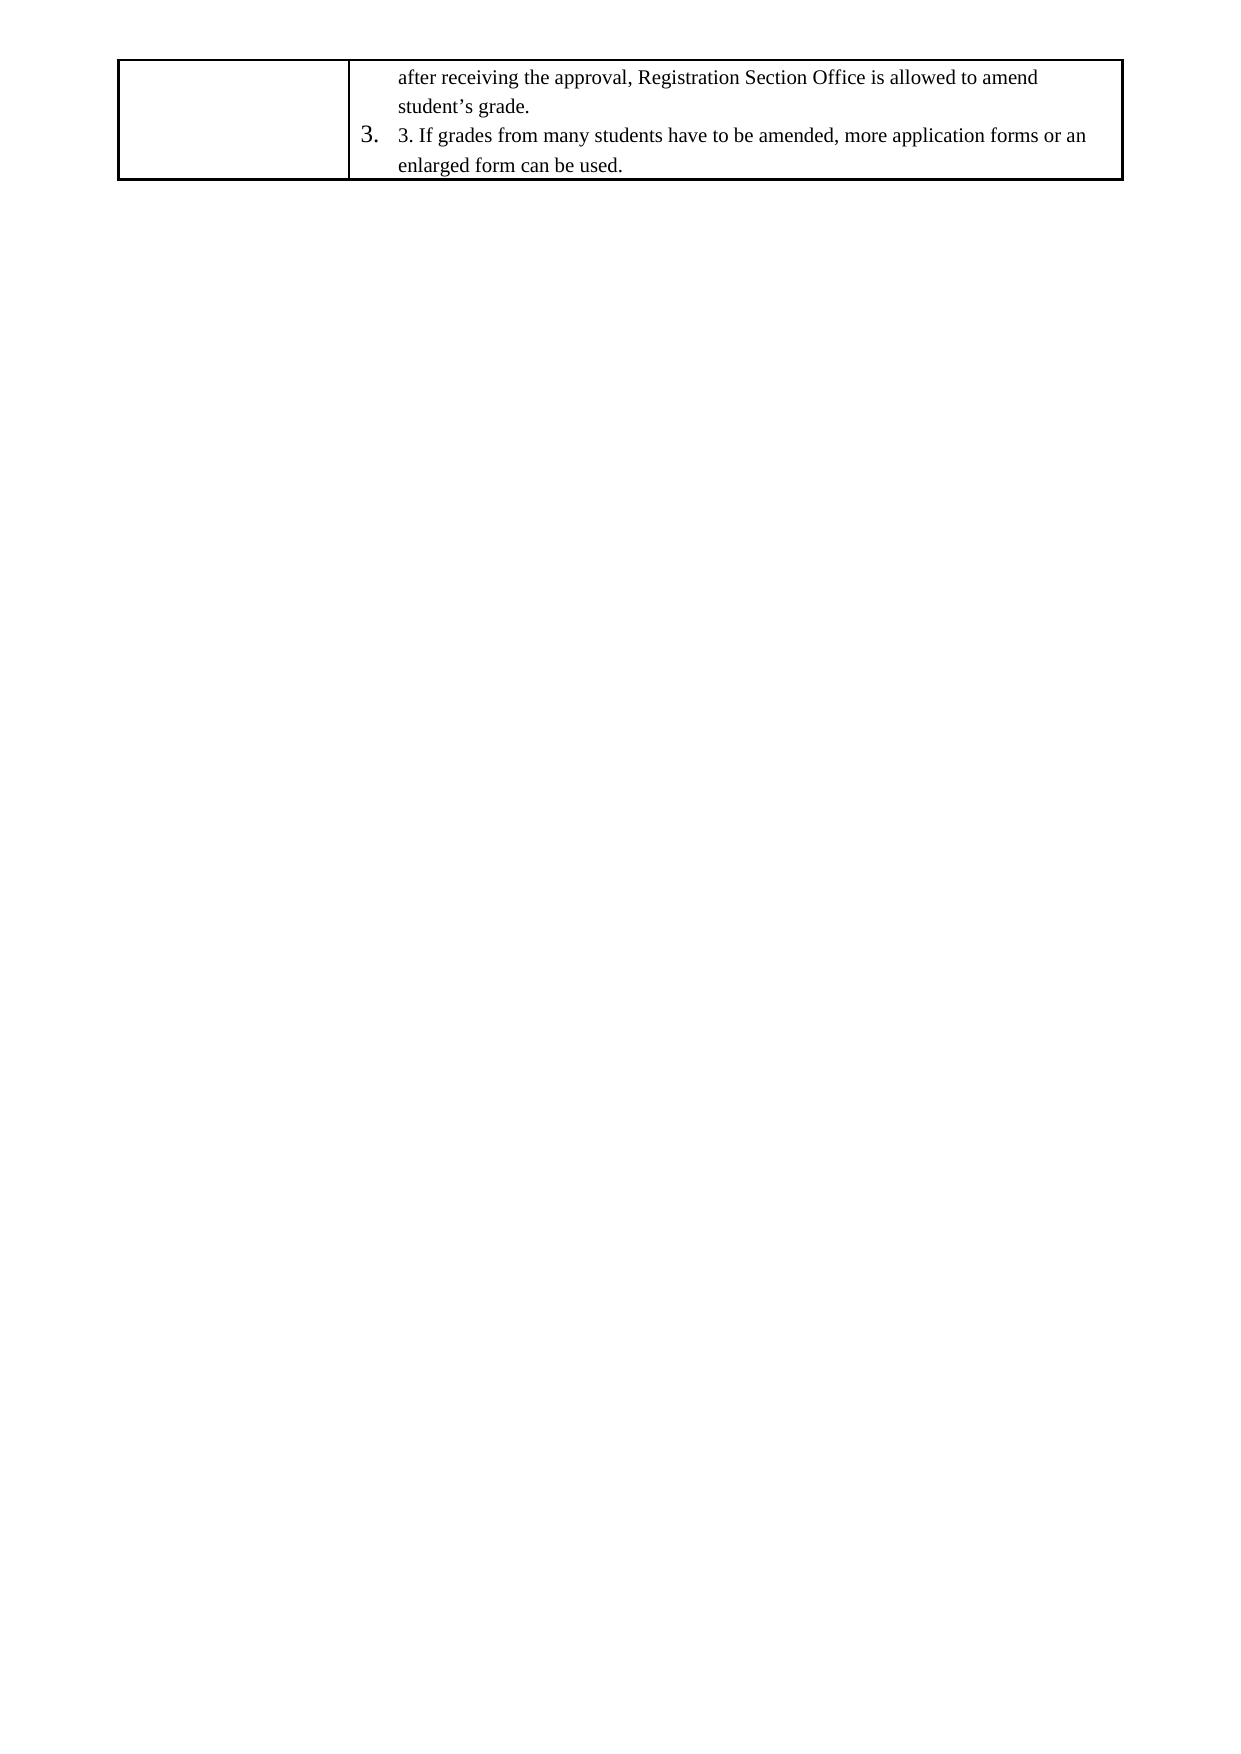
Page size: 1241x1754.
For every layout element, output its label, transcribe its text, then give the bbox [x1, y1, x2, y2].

table_cell When applying for grade amendment, both the wrong and amended information should be submitted to Registration Section Office, such as exam. paper, record of original grade, submission of wrong grade and other assessment etc. Student’s name should be marked on the record of grade. The application needs to be approved firstly by chairperson of dept./center and dean; it then has to be submitted to the Academic Affairs (Div. Continuing Education). An explanation has to be made by the instructor in the Academic Affairs Committee; after receiving the approval, Registration Section Office is allowed to amend student’s grade. 3. If grades from many students have to be amended, more application forms or an enlarged form can be used. [350, 61, 1121, 178]
table_cell [120, 61, 348, 178]
